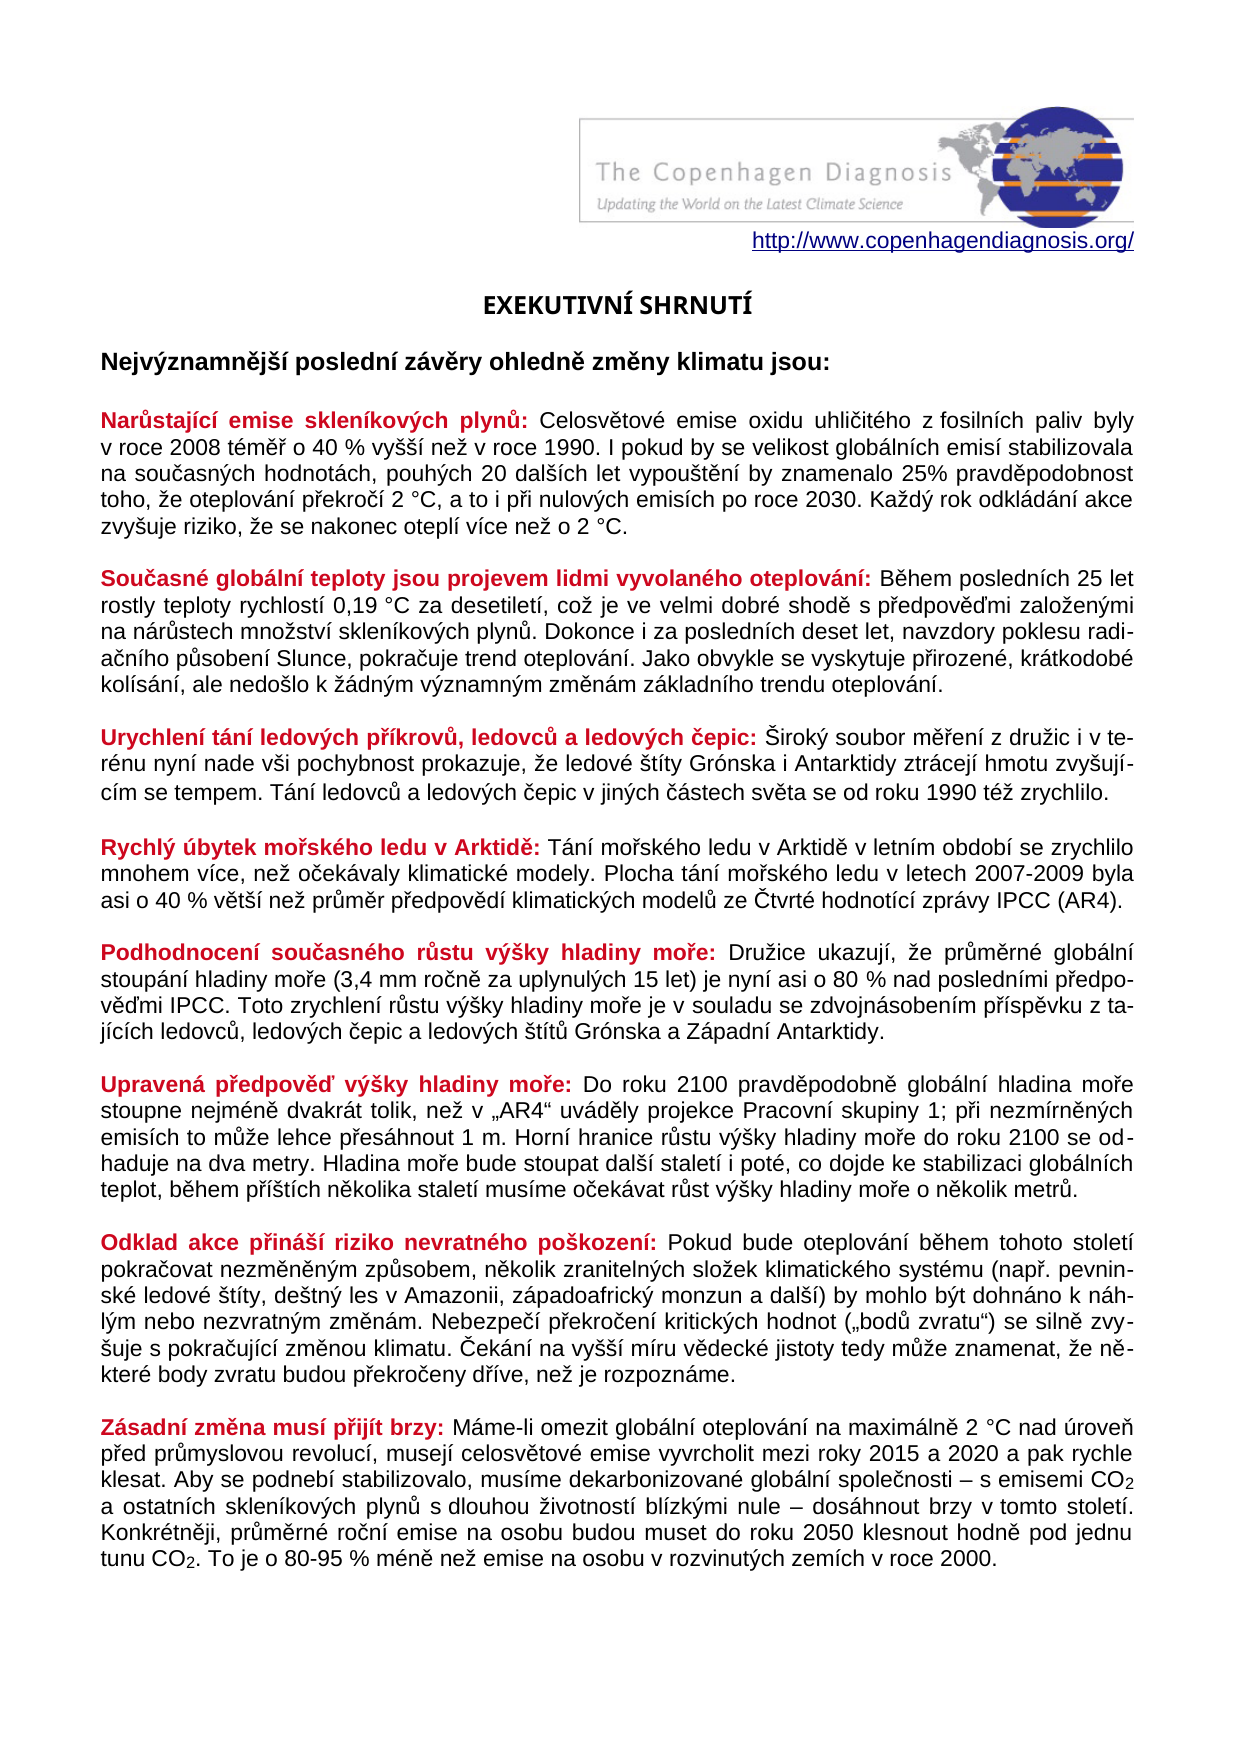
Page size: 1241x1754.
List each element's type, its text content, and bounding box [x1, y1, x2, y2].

text Odklad akce přináší riziko nevratného poškození: Pokud bude oteplování během tohoto století pokračovat nezměněným způsobem, několik zranitelných složek klimatického systému (např. pevnin­ské ledové štíty, deštný les v Amazonii, západoafrický monzun a další) by mohlo být dohnáno k náh­lým nebo nezvratným změnám. Nebezpečí překročení kritických hodnot („bodů zvratu“) se silně zvy­šuje s pokračující změnou klimatu. Čekání na vyšší míru vědecké jistoty tedy může znamenat, že ně­které body zvratu budou překročeny dříve, než je rozpoznáme. [100, 1229, 1134, 1387]
text Současné globální teploty jsou projevem lidmi vyvolaného oteplování: Během posledních 25 let rostly teploty rychlostí 0,19 °C za desetiletí, což je ve velmi dobré shodě s předpověďmi založenými na nárůstech množství skleníkových plynů. Dokonce i za posledních deset let, navzdory poklesu radi­ačního působení Slunce, pokračuje trend oteplování. Jako obvykle se vyskytuje přirozené, krátkodobé kolísání, ale nedošlo k žádným významným změnám základního trendu oteplování. [100, 565, 1134, 697]
text http://www.copenhagendiagnosis.org/ [100, 227, 1134, 254]
text Zásadní změna musí přijít brzy: Máme-li omezit globální oteplování na maximálně 2 °C nad úroveň před průmyslovou revolucí, musejí celosvětové emise vyvrcholit mezi roky 2015 a 2020 a pak rychle klesat. Aby se podnebí stabilizovalo, musíme dekarbonizované globální společnosti – s emisemi CO2 a ostatních skleníkových plynů s dlouhou životností blízkými nule – dosáhnout brzy v tomto století. Konkrétněji, průměrné roční emise na osobu budou muset do roku 2050 klesnout hodně pod jednu tunu CO2. To je o 80-95 % méně než emise na osobu v rozvinutých zemích v roce 2000. [100, 1414, 1134, 1572]
text Upravená předpověď výšky hladiny moře: Do roku 2100 pravděpodobně globální hladina moře stoupne nejméně dvakrát tolik, než v „AR4“ uváděly projekce Pracovní skupiny 1; při nezmírněných emisích to může lehce přesáhnout 1 m. Horní hranice růstu výšky hladiny moře do roku 2100 se od­haduje na dva metry. Hladina moře bude stoupat další staletí i poté, co dojde ke stabilizaci globálních teplot, během příštích několika staletí musíme očekávat růst výšky hladiny moře o několik metrů. [100, 1071, 1134, 1203]
text Nejvýznamnější poslední závěry ohledně změny klimatu jsou: [100, 347, 1134, 376]
text Urychlení tání ledových příkrovů, ledovců a ledových čepic: Široký soubor měření z družic i v te­rénu nyní nade vši pochybnost prokazuje, že ledové štíty Grónska i Antarktidy ztrácejí hmotu zvyšují­cím se tempem. Tání ledovců a ledových čepic v jiných částech světa se od roku 1990 též zrychli­lo. [100, 723, 1134, 807]
text EXEKUTIVNÍ SHRNUTÍ [100, 288, 1134, 322]
text Narůstající emise skleníkových plynů: Celosvětové emise oxidu uhličitého z fosilních paliv byly v roce 2008 téměř o 40 % vyšší než v roce 1990. I pokud by se velikost globálních emisí stabilizovala na současných hodnotách, pouhých 20 dalších let vypouštění by znamenalo 25% pravděpodobnost toho, že oteplování překročí 2 °C, a to i při nulových emisích po roce 2030. Každý rok odkládání akce zvyšuje riziko, že se nakonec oteplí více než o 2 °C. [100, 407, 1134, 539]
text Rychlý úbytek mořského ledu v Arktidě: Tání mořského ledu v Arktidě v letním období se zrychlilo mnohem více, než očekávaly klimatické modely. Plocha tání mořského ledu v letech 2007-2009 byla asi o 40 % větší než průměr předpovědí klimatických modelů ze Čtvrté hodnotící zprávy IPCC (AR4). [100, 834, 1134, 913]
text Podhodnocení současného růstu výšky hladiny moře: Družice ukazují, že průměrné globální stoupání hladiny moře (3,4 mm ročně za uplynulých 15 let) je nyní asi o 80 % nad posledními předpo­věďmi IPCC. Toto zrychlení růstu výšky hladiny moře je v souladu se zdvojnásobením příspěvku z ta­jících ledovců, ledových čepic a ledových štítů Grónska a Západní Antarktidy. [100, 939, 1134, 1045]
